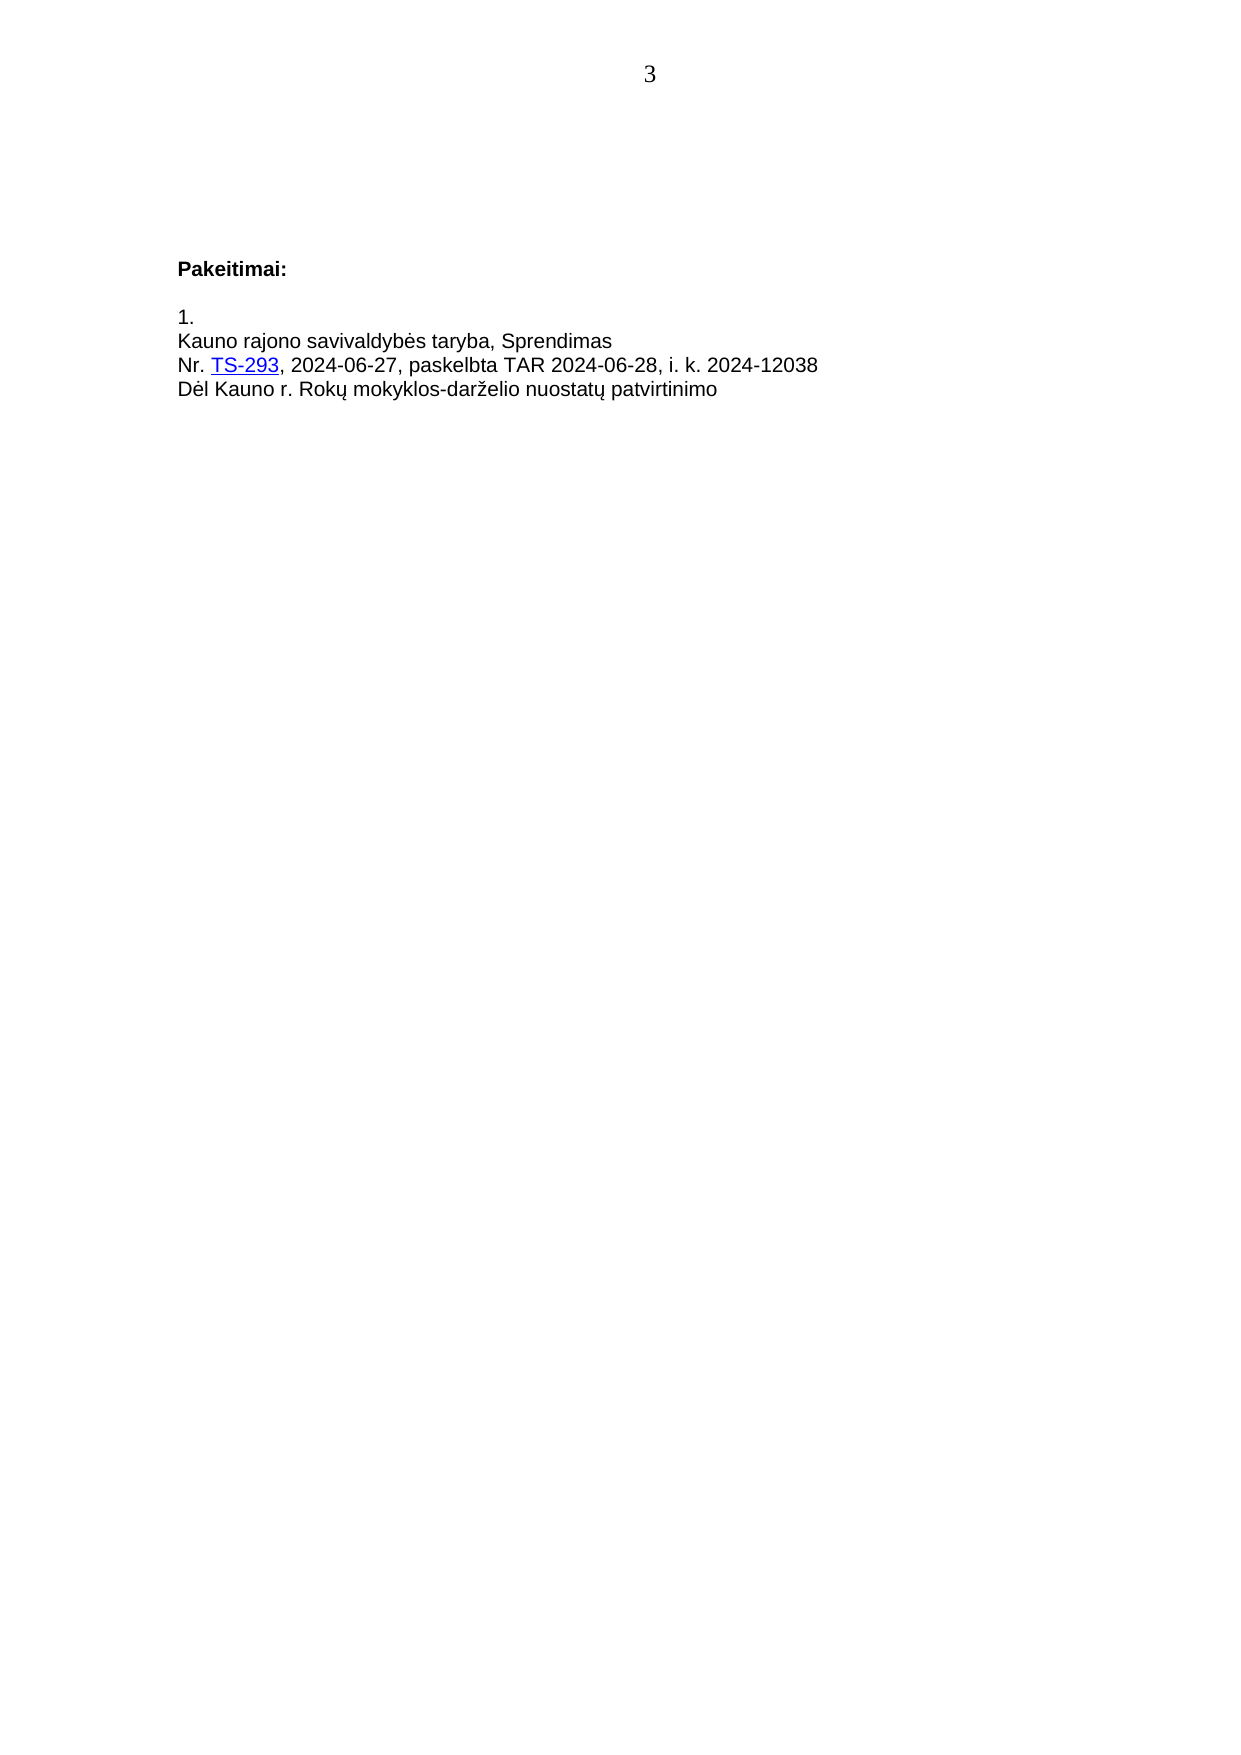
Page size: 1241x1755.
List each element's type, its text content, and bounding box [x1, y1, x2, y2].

text Nr. TS-293, 2024-06-27, paskelbta TAR 2024-06-28, i. k. 2024-12038 [177, 353, 1122, 377]
text Dėl Kauno r. Rokų mokyklos-darželio nuostatų patvirtinimo [177, 377, 1122, 401]
text Kauno rajono savivaldybės taryba, Sprendimas [177, 329, 1122, 353]
text Pakeitimai: [177, 257, 1122, 281]
text 1. [177, 305, 1122, 329]
